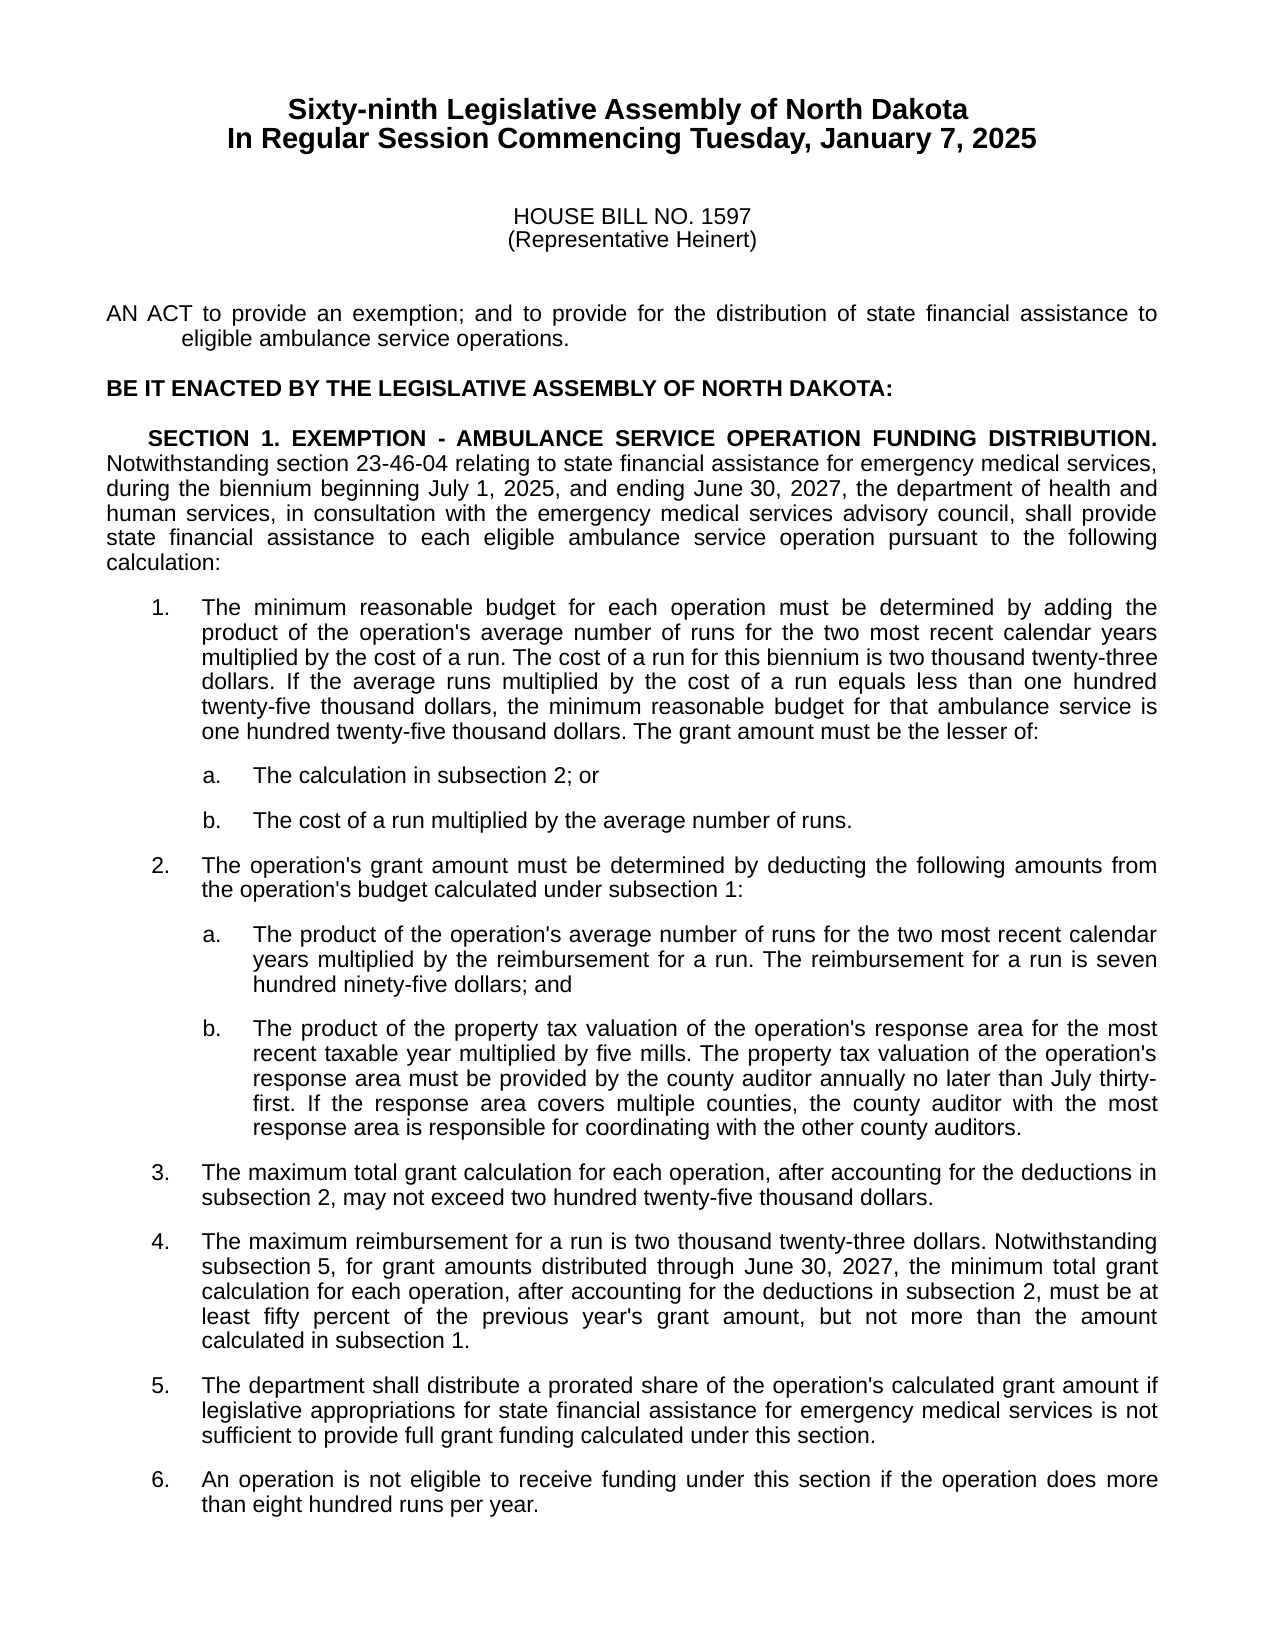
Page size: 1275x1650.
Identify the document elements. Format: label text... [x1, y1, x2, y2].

text a. The product of the operation's average number of runs for the two most recent calendar years multiplied by the reimbursement for a run. The reimbursement for a run is seven hundred ninety-five dollars; and [106, 923, 1158, 997]
text 1. The minimum reasonable budget for each operation must be determined by adding the product of the operation's average number of runs for the two most recent calendar years multiplied by the cost of a run. The cost of a run for this biennium is two thousand twenty-three dollars. If the average runs multiplied by the cost of a run equals less than one hundred twenty-five thousand dollars, the minimum reasonable budget for that ambulance service is one hundred twenty-five thousand dollars. The grant amount must be the lesser of: [106, 596, 1158, 744]
text SECTION 1. EXEMPTION - AMBULANCE SERVICE OPERATION FUNDING DISTRIBUTION. Notwithstanding section 23‑46‑04 relating to state financial assistance for emergency medical services, during the biennium beginning July 1, 2025, and ending June 30, 2027, the department of health and human services, in consultation with the emergency medical services advisory council, shall provide state financial assistance to each eligible ambulance service operation pursuant to the following calculation: [106, 427, 1158, 576]
text (Representative Heinert) [106, 229, 1158, 252]
text BE IT ENACTED BY THE LEGISLATIVE ASSEMBLY OF NORTH DAKOTA: [106, 377, 1158, 402]
text b. The cost of a run multiplied by the average number of runs. [106, 809, 1158, 833]
text 4. The maximum reimbursement for a run is two thousand twenty-three dollars. Notwithstanding subsection 5, for grant amounts distributed through June 30, 2027, the minimum total grant calculation for each operation, after accounting for the deductions in subsection 2, must be at least fifty percent of the previous year's grant amount, but not more than the amount calculated in subsection 1. [106, 1230, 1158, 1354]
text House BILL NO. 1597 [106, 204, 1158, 229]
text a. The calculation in subsection 2; or [106, 764, 1158, 789]
title In Regular Session Commencing Tuesday, January 7, 2025 [106, 125, 1158, 154]
text 6. An operation is not eligible to receive funding under this section if the operation does more than eight hundred runs per year. [106, 1468, 1158, 1517]
text 2. The operation's grant amount must be determined by deducting the following amounts from the operation's budget calculated under subsection 1: [106, 853, 1158, 903]
text b. The product of the property tax valuation of the operation's response area for the most recent taxable year multiplied by five mills. The property tax valuation of the operation's response area must be provided by the county auditor annually no later than July thirty-first. If the response area covers multiple counties, the county auditor with the most response area is responsible for coordinating with the other county auditors. [106, 1017, 1158, 1141]
text 5. The department shall distribute a prorated share of the operation's calculated grant amount if legislative appropriations for state financial assistance for emergency medical services is not sufficient to provide full grant funding calculated under this section. [106, 1374, 1158, 1448]
text 3. The maximum total grant calculation for each operation, after accounting for the deductions in subsection 2, may not exceed two hundred twenty-five thousand dollars. [106, 1161, 1158, 1210]
title Sixty-ninth Legislative Assembly of North Dakota [106, 96, 1158, 125]
title AN ACT to provide an exemption; and to provide for the distribution of state financial assistance to eligible ambulance service operations. [106, 302, 1158, 352]
